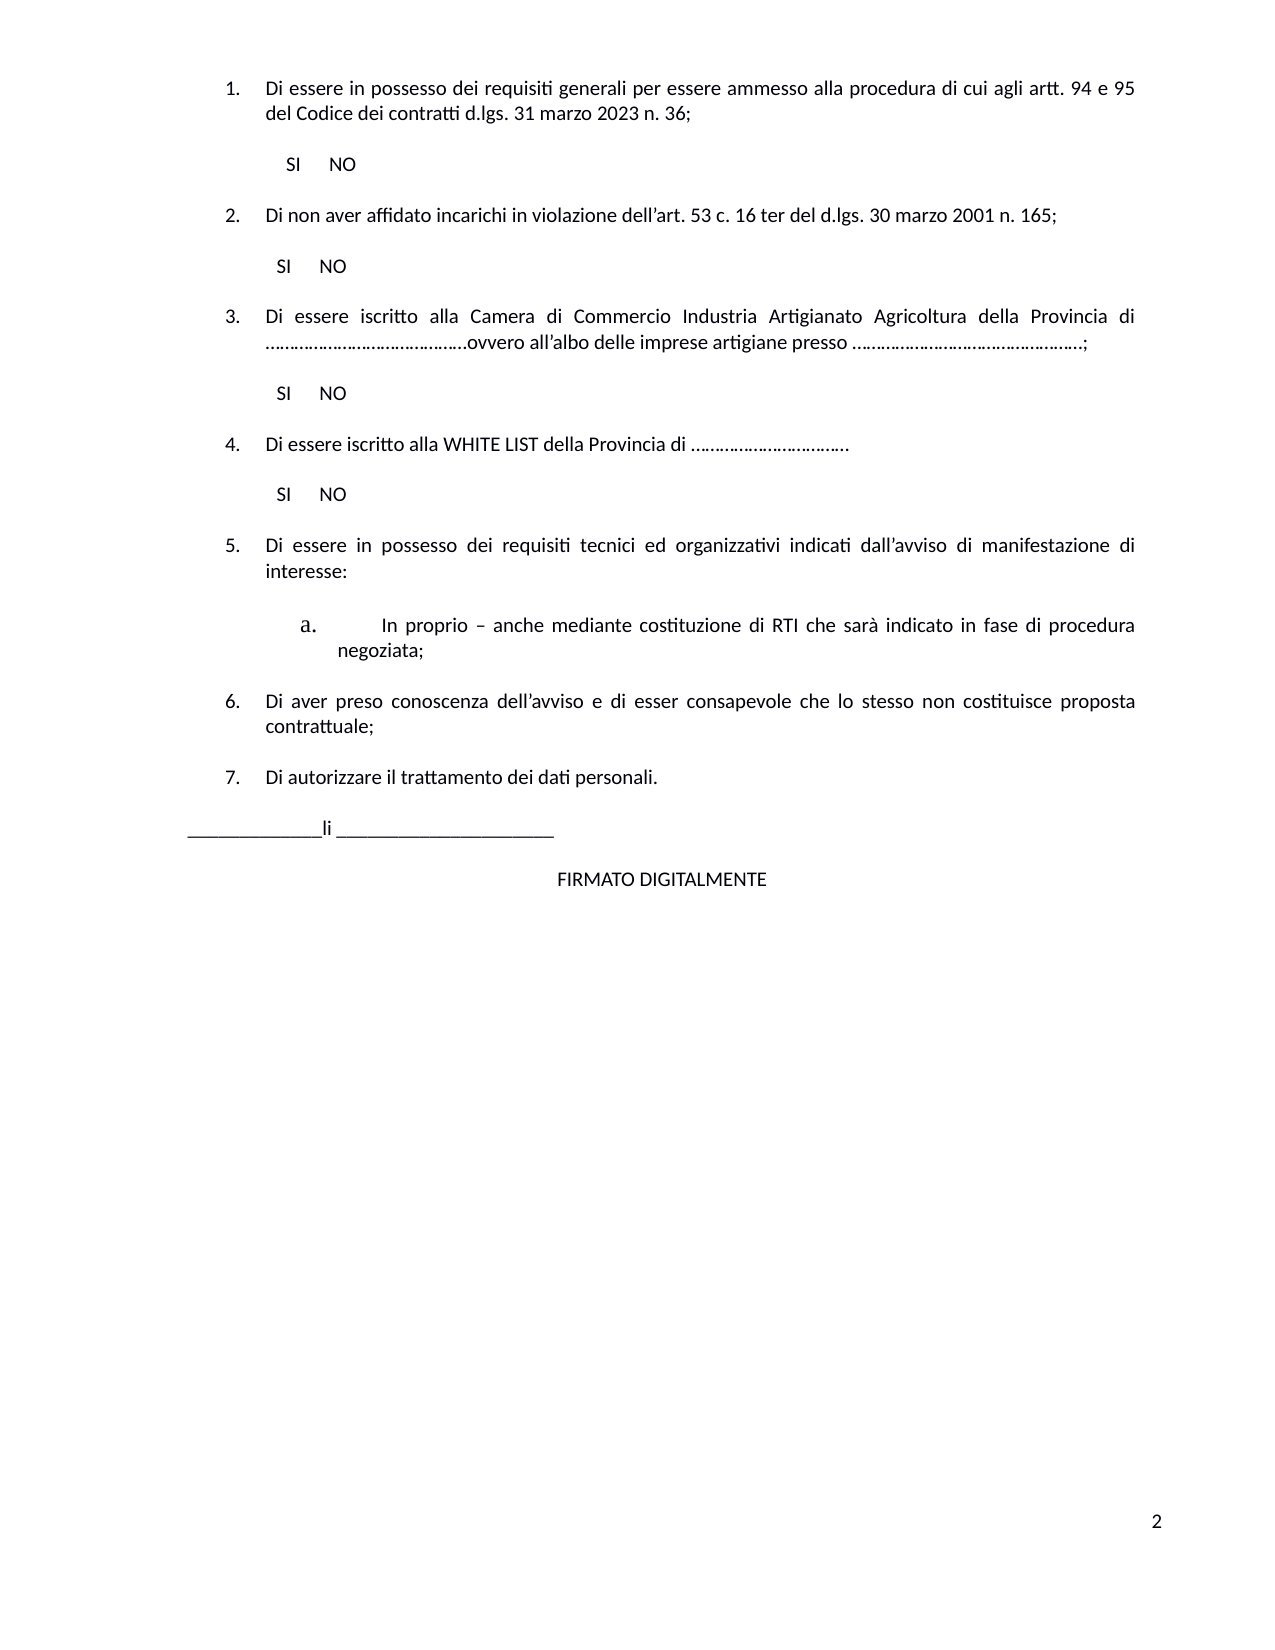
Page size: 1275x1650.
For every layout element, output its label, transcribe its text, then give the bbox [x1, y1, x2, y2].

list Di non aver affidato incarichi in violazione dell’art. 53 c. 16 ter del d.lgs. 30 marzo 2001 n. 165; [225, 202, 1137, 227]
list Di essere iscritto alla WHITE LIST della Provincia di …………………………… [225, 431, 1137, 456]
list Di essere iscritto alla Camera di Commercio Industria Artigianato Agricoltura della Provincia di ……………………………………ovvero all’albo delle imprese artigiane presso …………………………………………; [225, 304, 1137, 354]
list Di essere in possesso dei requisiti generali per essere ammesso alla procedura di cui agli artt. 94 e 95 del Codice dei contratti d.lgs. 31 marzo 2023 n. 36; [225, 75, 1137, 126]
list Di essere in possesso dei requisiti tecnici ed organizzativi indicati dall’avviso di manifestazione di interesse: [225, 532, 1137, 583]
list Di autorizzare il trattamento dei dati personali. [225, 764, 1137, 790]
text SI NO [187, 380, 1137, 405]
text SI NO [187, 253, 1137, 278]
text FIRMATO DIGITALMENTE [187, 866, 1137, 892]
text SI NO [187, 151, 1137, 177]
list Di aver preso conoscenza dell’avviso e di esser consapevole che lo stesso non costituisce proposta contrattuale; [225, 688, 1137, 739]
text _____________li _____________________ [187, 815, 1137, 841]
list In proprio – anche mediante costituzione di RTI che sarà indicato in fase di procedura negoziata; [300, 609, 1137, 663]
text SI NO [187, 482, 1137, 507]
